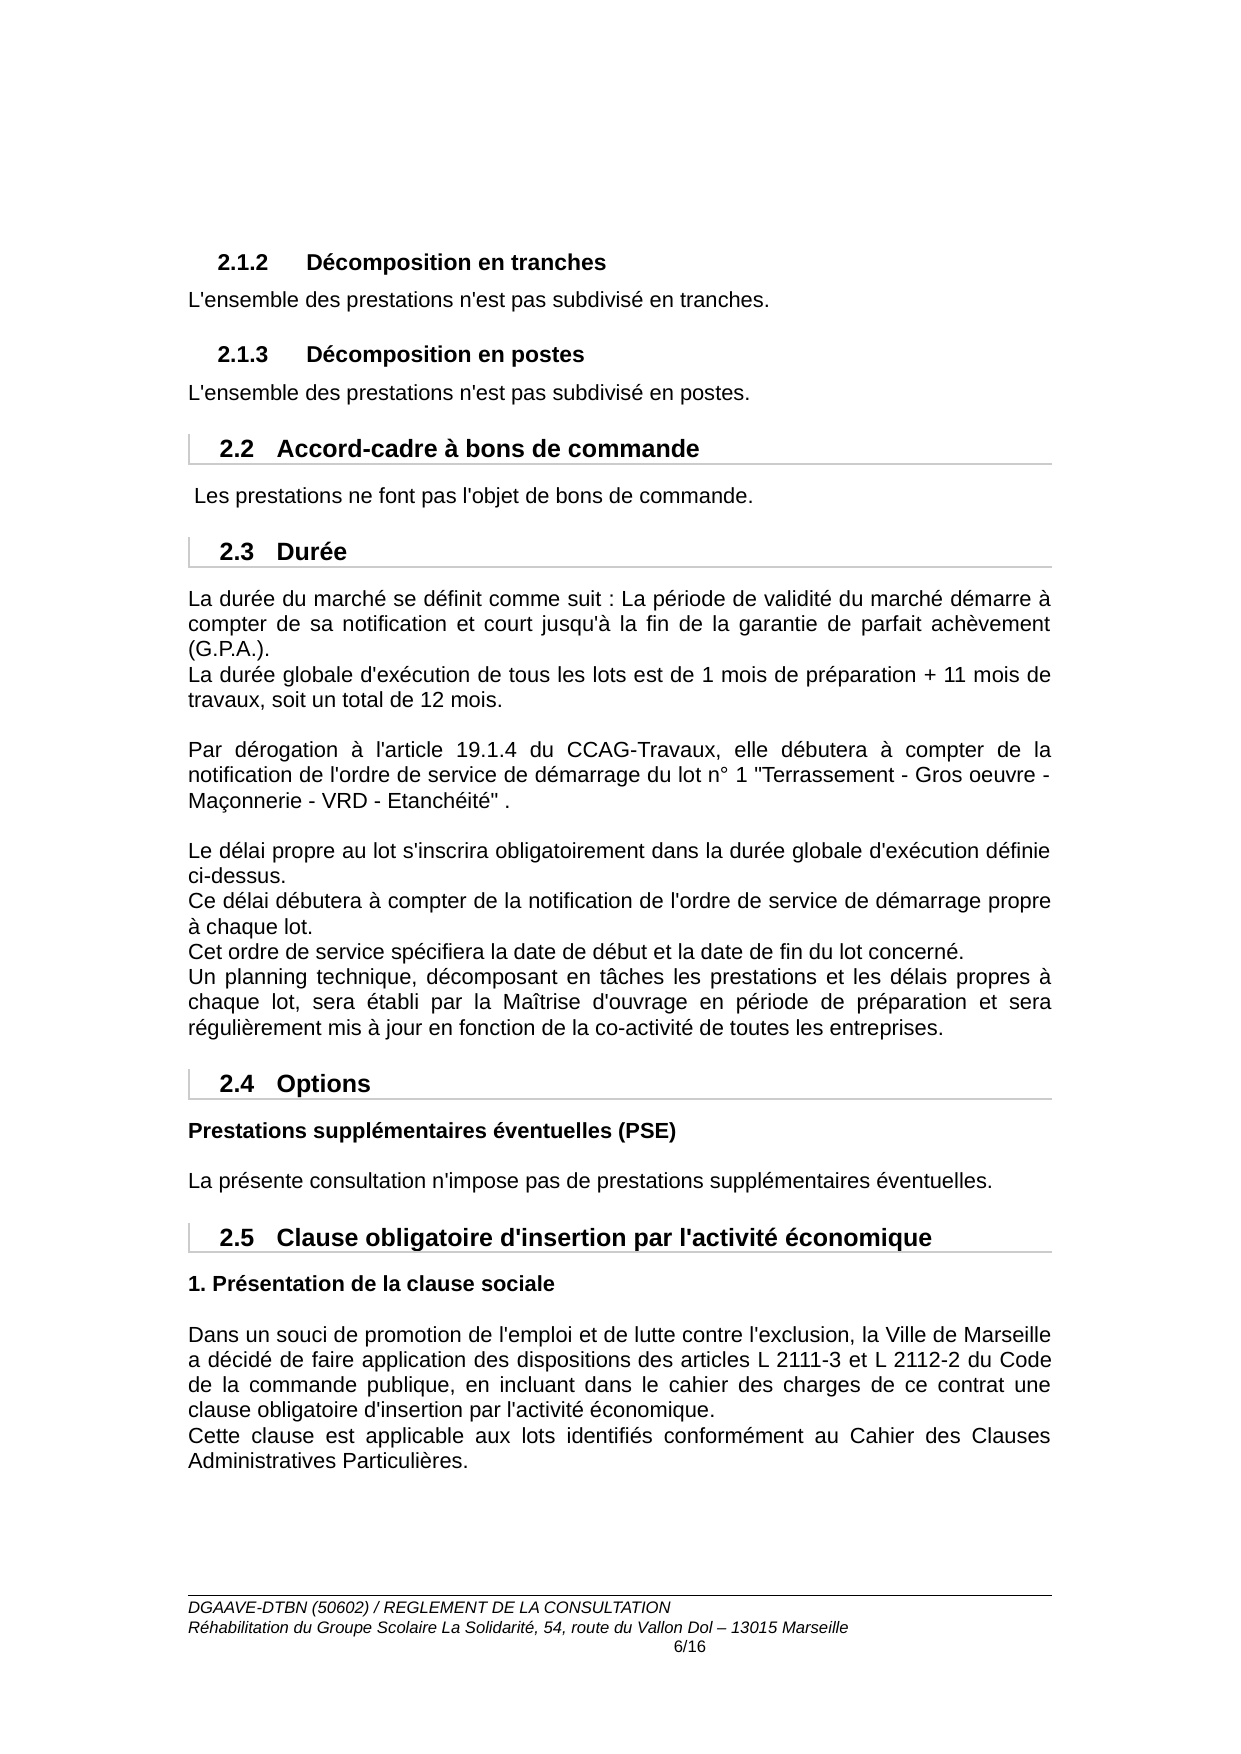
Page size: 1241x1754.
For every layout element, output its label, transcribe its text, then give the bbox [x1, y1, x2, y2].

text Un planning technique, décomposant en tâches les prestations et les délais propres à chaque lot, sera établi par la Maîtrise d'ouvrage en période de préparation et sera régulièrement mis à jour en fonction de la co-activité de toutes les entreprises. [188, 964, 1052, 1039]
subtitle Décomposition en postes [188, 341, 1052, 368]
text Cette clause est applicable aux lots identifiés conformément au Cahier des Clauses Administratives Particulières. [188, 1422, 1052, 1473]
text Les prestations ne font pas l'objet de bons de commande. [188, 483, 1052, 508]
text Par dérogation à l'article 19.1.4 du CCAG-Travaux, elle débutera à compter de la notification de l'ordre de service de démarrage du lot n° 1 "Terrassement - Gros oeuvre - Maçonnerie - VRD - Etanchéité" . [188, 737, 1052, 813]
text Ce délai débutera à compter de la notification de l'ordre de service de démarrage propre à chaque lot. [188, 888, 1052, 939]
text L'ensemble des prestations n'est pas subdivisé en tranches. [188, 287, 1052, 312]
text 1. Présentation de la clause sociale [188, 1271, 1052, 1296]
text La durée globale d'exécution de tous les lots est de 1 mois de préparation + 11 mois de travaux, soit un total de 12 mois. [188, 661, 1052, 712]
text Dans un souci de promotion de l'emploi et de lutte contre l'exclusion, la Ville de Marseille a décidé de faire application des dispositions des articles L 2111-3 et L 2112-2 du Code de la commande publique, en incluant dans le cahier des charges de ce contrat une clause obligatoire d'insertion par l'activité économique. [188, 1322, 1052, 1422]
text L'ensemble des prestations n'est pas subdivisé en postes. [188, 379, 1052, 404]
subtitle Accord-cadre à bons de commande [190, 434, 1052, 463]
subtitle Options [190, 1069, 1052, 1098]
text Le délai propre au lot s'inscrira obligatoirement dans la durée globale d'exécution définie ci-dessus. [188, 838, 1052, 888]
subtitle Décomposition en tranches [188, 248, 1052, 275]
text La durée du marché se définit comme suit : La période de validité du marché démarre à compter de sa notification et court jusqu'à la fin de la garantie de parfait achèvement (G.P.A.). [188, 586, 1052, 661]
text Prestations supplémentaires éventuelles (PSE) [188, 1118, 1052, 1143]
subtitle Durée [190, 537, 1052, 566]
text La présente consultation n'impose pas de prestations supplémentaires éventuelles. [188, 1168, 1052, 1193]
text Cet ordre de service spécifiera la date de début et la date de fin du lot concerné. [188, 939, 1052, 964]
subtitle Clause obligatoire d'insertion par l'activité économique [190, 1223, 1052, 1251]
